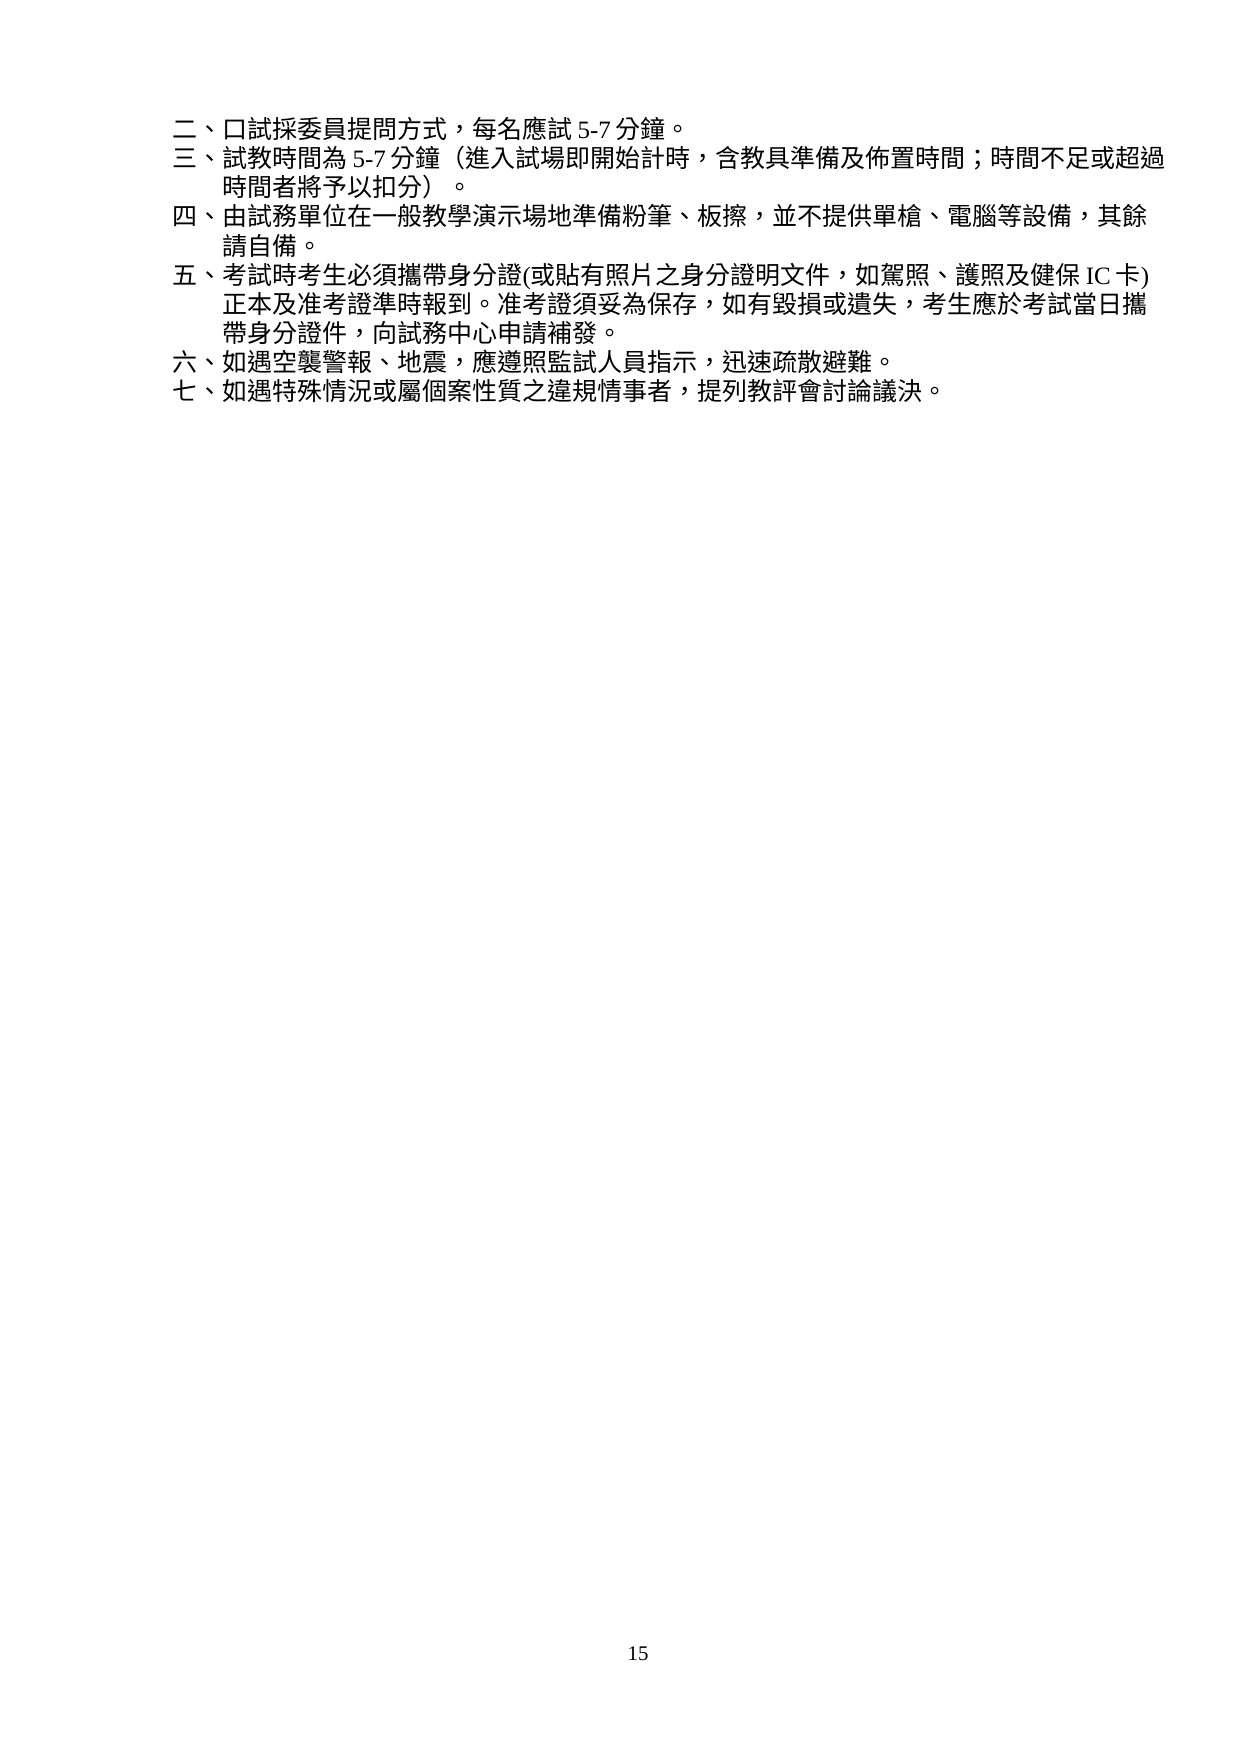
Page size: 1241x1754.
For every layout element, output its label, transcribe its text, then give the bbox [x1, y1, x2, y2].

text 二、口試採委員提問方式，每名應試5-7分鐘。 [172, 115, 1170, 144]
text 三、試教時間為5-7分鐘（進入試場即開始計時，含教具準備及佈置時間；時間不足或超過時間者將予以扣分）。 [172, 144, 1170, 202]
text 五、考試時考生必須攜帶身分證(或貼有照片之身分證明文件，如駕照、護照及健保IC卡)正本及准考證準時報到。准考證須妥為保存，如有毀損或遺失，考生應於考試當日攜帶身分證件，向試務中心申請補發。 [172, 261, 1170, 348]
text 六、如遇空襲警報、地震，應遵照監試人員指示，迅速疏散避難。 [172, 348, 1181, 377]
text 七、如遇特殊情況或屬個案性質之違規情事者，提列教評會討論議決。 [172, 377, 1195, 407]
text 四、由試務單位在一般教學演示場地準備粉筆、板擦，並不提供單槍、電腦等設備，其餘請自備。 [172, 202, 1170, 261]
